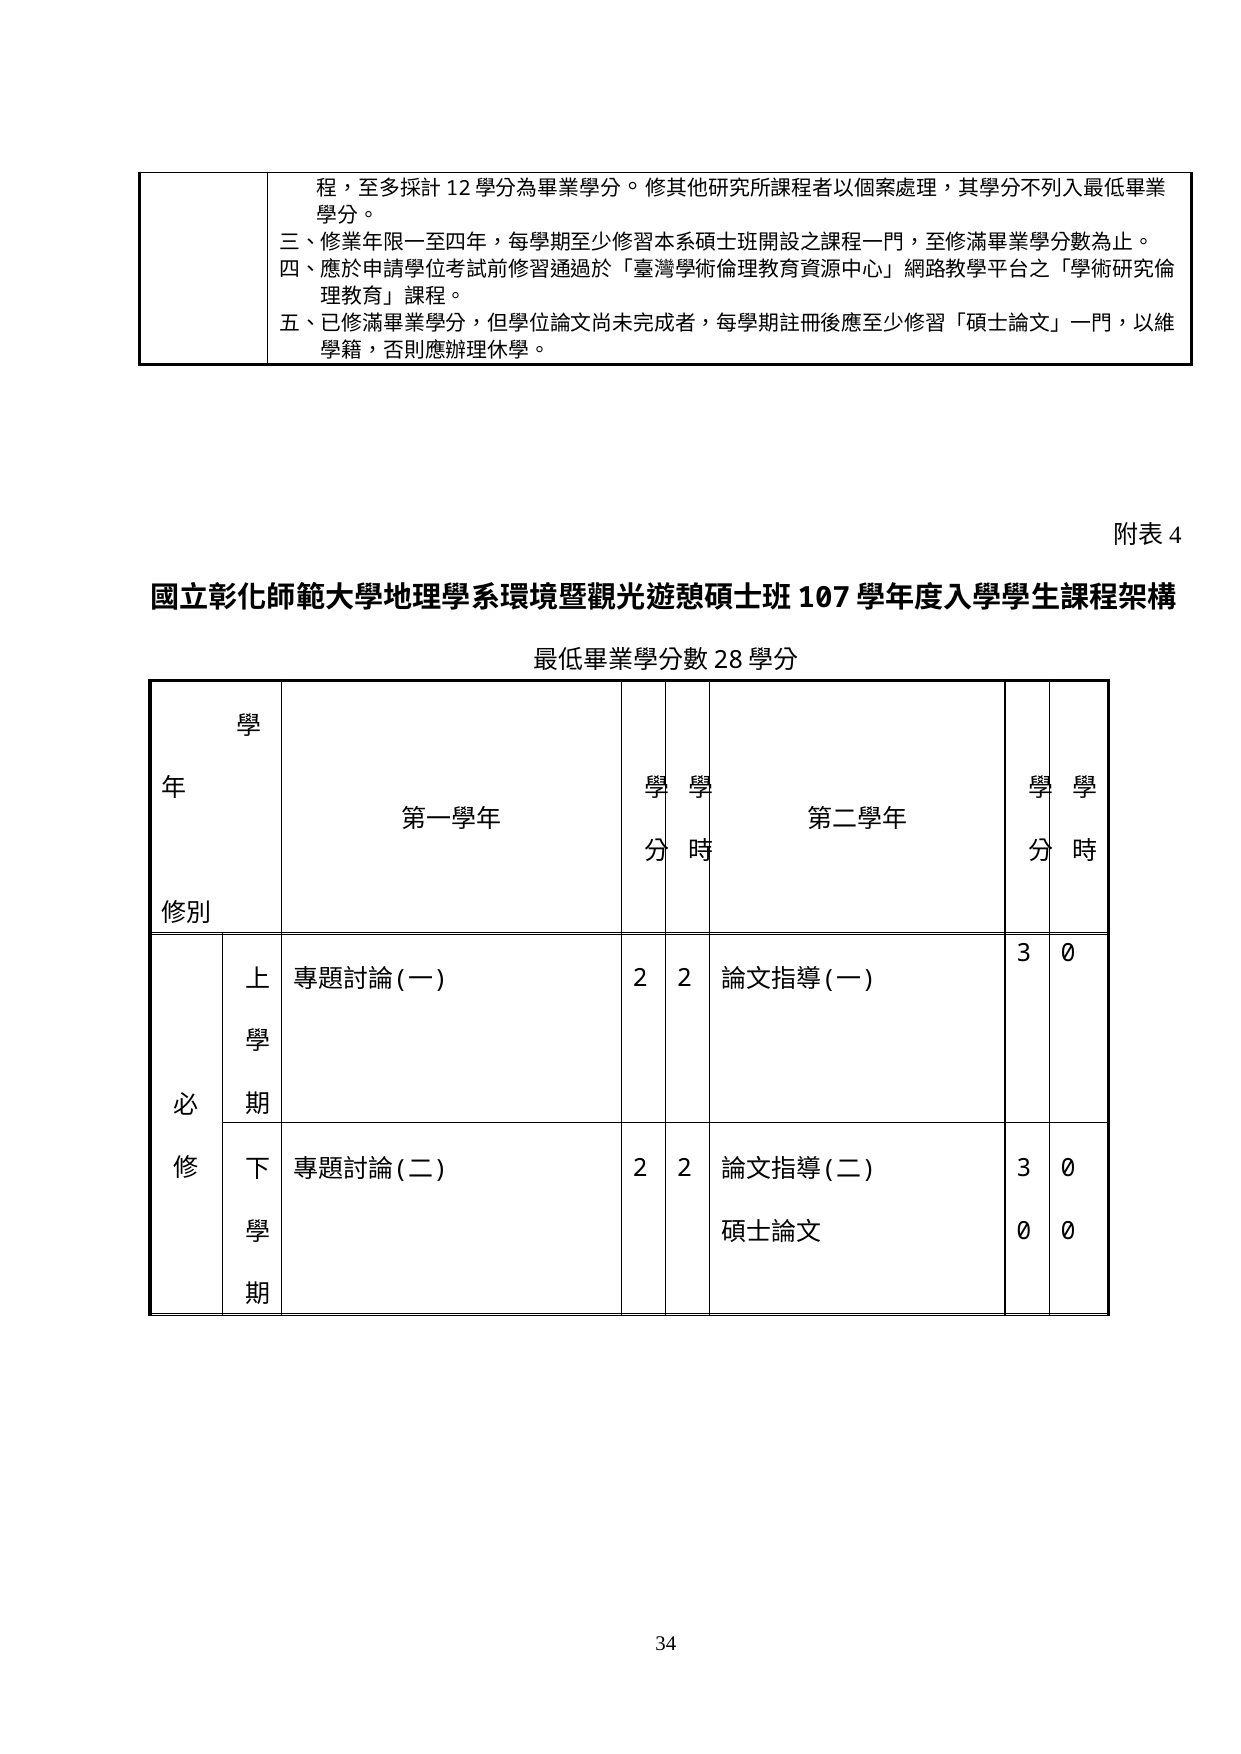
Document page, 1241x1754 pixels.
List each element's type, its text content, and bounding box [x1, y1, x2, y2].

table_cell 2 [622, 1123, 665, 1313]
table_header 第一學年 [282, 682, 621, 932]
table_cell 2 [666, 1123, 709, 1313]
table_cell [141, 173, 267, 363]
table_cell 程，至多採計12學分為畢業學分。修其他研究所課程者以個案處理，其學分不列入最低畢業學分。 三、修業年限一至四年，每學期至少修習本系碩士班開設之課程一門，至修滿畢業學分數為止。 四、應於申請學位考試前修習通過於「臺灣學術倫理教育資源中心」網路教學平台之「學術研究倫理教育」課程。 五、已修滿畢業學分，但學位論文尚未完成者，每學期註冊後應至少修習「碩士論文」一門，以維學籍，否則應辦理休學。 [268, 173, 1190, 363]
text 附表 4 [150, 491, 1181, 553]
table_cell 2 [666, 935, 709, 1122]
table_cell 2 [622, 935, 665, 1122]
table_header 學年 修別 [152, 682, 281, 932]
table_cell 論文指導(二) 碩士論文 [710, 1123, 1004, 1313]
text 國立彰化師範大學地理學系環境暨觀光遊憩碩士班107學年度入學學生課程架構 [150, 553, 1181, 616]
table_cell 3 0 [1006, 1123, 1049, 1313]
table_cell 0 0 [1050, 1123, 1107, 1313]
table_header 學分 [1006, 682, 1049, 932]
table_cell 論文指導(一) [710, 935, 1004, 1122]
table_cell 3 [1006, 935, 1049, 1122]
table_header 學時 [666, 682, 709, 932]
text 最低畢業學分數28學分 [150, 616, 1181, 678]
table_cell 必修 [152, 935, 222, 1313]
table_cell 下學期 [223, 1123, 281, 1313]
table_header 第二學年 [710, 682, 1004, 932]
table_cell 0 [1050, 935, 1107, 1122]
table_header 學時 [1050, 682, 1107, 932]
table_cell 上學期 [223, 935, 281, 1122]
table_header 學分 [622, 682, 665, 932]
table_cell 專題討論(一) [282, 935, 621, 1122]
table_cell 專題討論(二) [282, 1123, 621, 1313]
